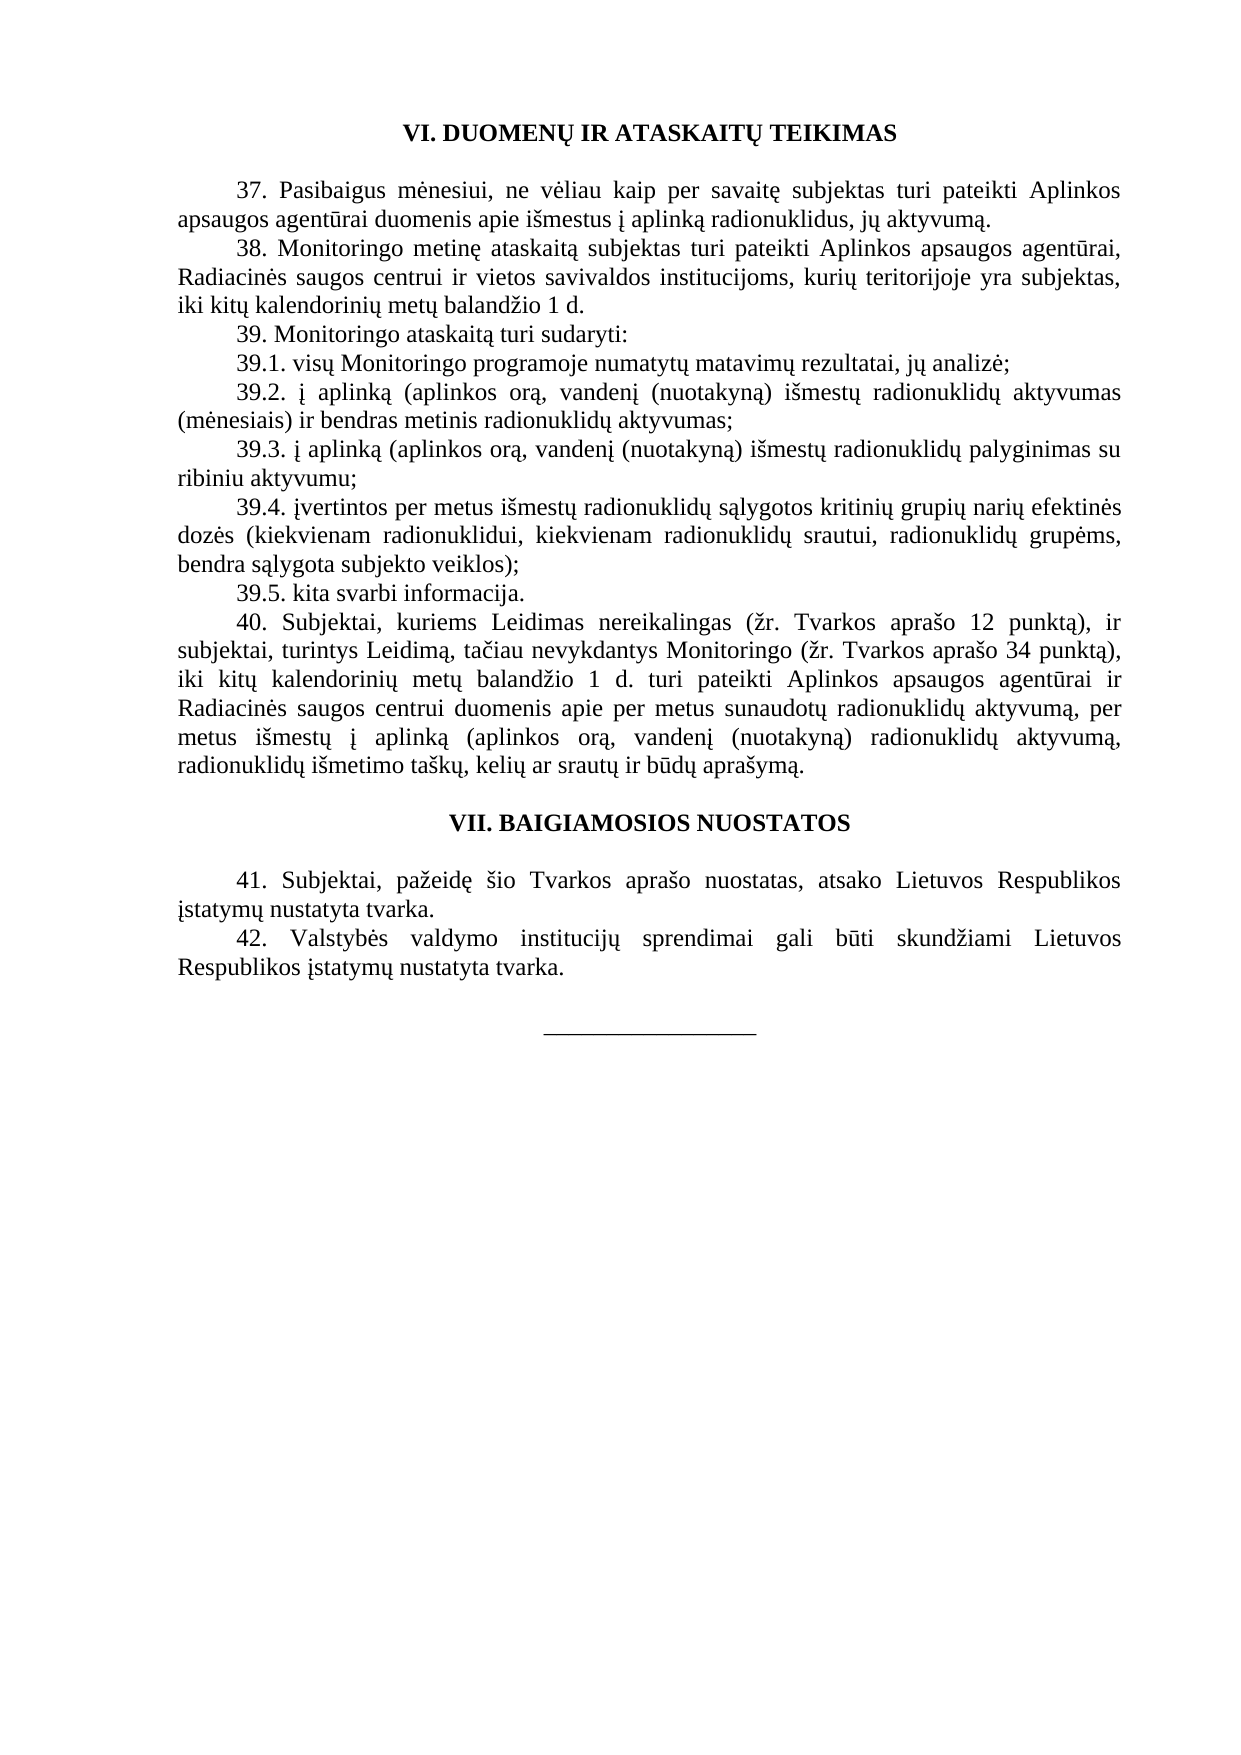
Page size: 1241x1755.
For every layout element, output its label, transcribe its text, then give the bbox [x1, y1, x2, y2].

text 39.3. į aplinką (aplinkos orą, vandenį (nuotakyną) išmestų radionuklidų palyginimas su ribiniu aktyvumu; [177, 434, 1122, 492]
text 39.4. įvertintos per metus išmestų radionuklidų sąlygotos kritinių grupių narių efektinės dozės (kiekvienam radionuklidui, kiekvienam radionuklidų srautui, radionuklidų grupėms, bendra sąlygota subjekto veiklos); [177, 492, 1122, 578]
text _________________ [177, 1009, 1122, 1038]
text VII. BAIGIAMOSIOS NUOSTATOS [177, 808, 1122, 837]
text 39. Monitoringo ataskaitą turi sudaryti: [177, 319, 1122, 348]
text 38. Monitoringo metinę ataskaitą subjektas turi pateikti Aplinkos apsaugos agentūrai, Radiacinės saugos centrui ir vietos savivaldos institucijoms, kurių teritorijoje yra subjektas, iki kitų kalendorinių metų balandžio 1 d. [177, 233, 1122, 319]
text 40. Subjektai, kuriems Leidimas nereikalingas (žr. Tvarkos aprašo 12 punktą), ir subjektai, turintys Leidimą, tačiau nevykdantys Monitoringo (žr. Tvarkos aprašo 34 punktą), iki kitų kalendorinių metų balandžio 1 d. turi pateikti Aplinkos apsaugos agentūrai ir Radiacinės saugos centrui duomenis apie per metus sunaudotų radionuklidų aktyvumą, per metus išmestų į aplinką (aplinkos orą, vandenį (nuotakyną) radionuklidų aktyvumą, radionuklidų išmetimo taškų, kelių ar srautų ir būdų aprašymą. [177, 607, 1122, 779]
text 42. Valstybės valdymo institucijų sprendimai gali būti skundžiami Lietuvos Respublikos įstatymų nustatyta tvarka. [177, 923, 1122, 981]
text 37. Pasibaigus mėnesiui, ne vėliau kaip per savaitę subjektas turi pateikti Aplinkos apsaugos agentūrai duomenis apie išmestus į aplinką radionuklidus, jų aktyvumą. [177, 176, 1122, 233]
text VI. DUOMENŲ IR ATASKAITŲ TEIKIMAS [177, 118, 1122, 147]
text 39.2. į aplinką (aplinkos orą, vandenį (nuotakyną) išmestų radionuklidų aktyvumas (mėnesiais) ir bendras metinis radionuklidų aktyvumas; [177, 377, 1122, 434]
text 41. Subjektai, pažeidę šio Tvarkos aprašo nuostatas, atsako Lietuvos Respublikos įstatymų nustatyta tvarka. [177, 866, 1122, 923]
text 39.5. kita svarbi informacija. [177, 578, 1122, 607]
text 39.1. visų Monitoringo programoje numatytų matavimų rezultatai, jų analizė; [177, 348, 1122, 377]
